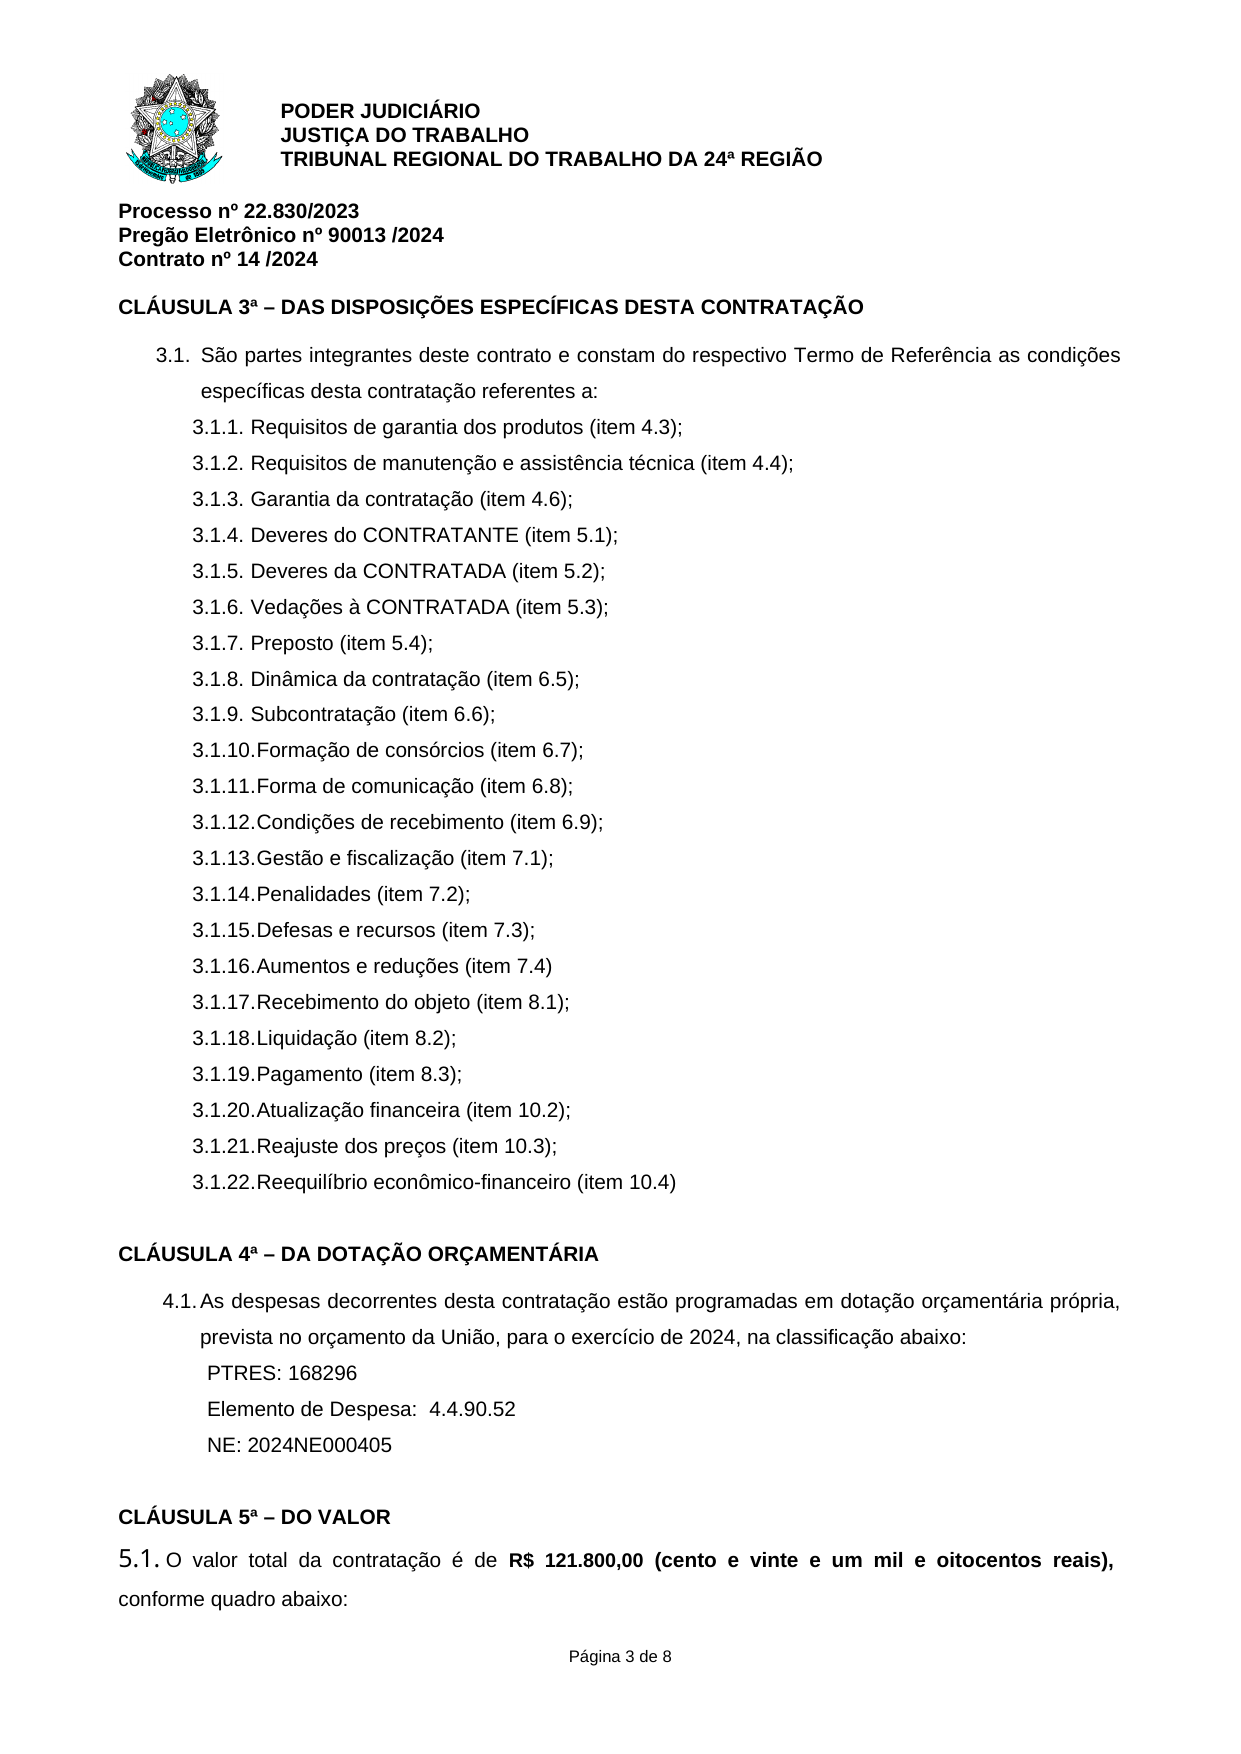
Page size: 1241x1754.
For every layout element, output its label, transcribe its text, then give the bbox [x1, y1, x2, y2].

list Recebimento do objeto (item 8.1); [192, 990, 1122, 1014]
list O valor total da contratação é de R$ 121.800,00 (cento e vinte e um mil e oitocentos reais), conforme quadro abaixo: [118, 1541, 1115, 1611]
list Pagamento (item 8.3); [192, 1062, 1122, 1086]
list Dinâmica da contratação (item 6.5); [192, 666, 1122, 690]
list Garantia da contratação (item 4.6); [192, 487, 1122, 511]
list Aumentos e reduções (item 7.4) [192, 954, 1122, 978]
list Requisitos de manutenção e assistência técnica (item 4.4); [192, 451, 1122, 475]
list Preposto (item 5.4); [192, 630, 1122, 654]
text PTRES: 168296 [207, 1361, 1122, 1385]
text NE: 2024NE000405 [207, 1433, 1122, 1457]
list Requisitos de garantia dos produtos (item 4.3); [192, 415, 1122, 439]
list Subcontratação (item 6.6); [192, 702, 1122, 726]
list Defesas e recursos (item 7.3); [192, 918, 1122, 942]
list Vedações à CONTRATADA (item 5.3); [192, 594, 1122, 618]
list Condições de recebimento (item 6.9); [192, 810, 1122, 834]
list Atualização financeira (item 10.2); [192, 1098, 1122, 1122]
list Deveres do CONTRATANTE (item 5.1); [192, 523, 1122, 547]
list Forma de comunicação (item 6.8); [192, 774, 1122, 798]
subtitle CLÁUSULA 5ª – DO VALOR [118, 1505, 1122, 1529]
list Gestão e fiscalização (item 7.1); [192, 846, 1122, 870]
list São partes integrantes deste contrato e constam do respectivo Termo de Referência as condições específicas desta contratação referentes a: [156, 343, 1122, 403]
subtitle CLÁUSULA 3ª – DAS DISPOSIÇÕES ESPECÍFICAS DESTA CONTRATAÇÃO [118, 295, 1122, 319]
list Formação de consórcios (item 6.7); [192, 738, 1122, 762]
list Liquidação (item 8.2); [192, 1026, 1122, 1050]
list Reequilíbrio econômico-financeiro (item 10.4) [192, 1169, 1122, 1193]
list As despesas decorrentes desta contratação estão programadas em dotação orçamentária própria, prevista no orçamento da União, para o exercício de 2024, na classificação abaixo: [162, 1289, 1122, 1349]
text Elemento de Despesa: 4.4.90.52 [207, 1397, 1122, 1421]
list Reajuste dos preços (item 10.3); [192, 1133, 1122, 1157]
subtitle CLÁUSULA 4ª – DA DOTAÇÃO ORÇAMENTÁRIA [118, 1241, 1122, 1265]
list Deveres da CONTRATADA (item 5.2); [192, 558, 1122, 582]
list Penalidades (item 7.2); [192, 882, 1122, 906]
